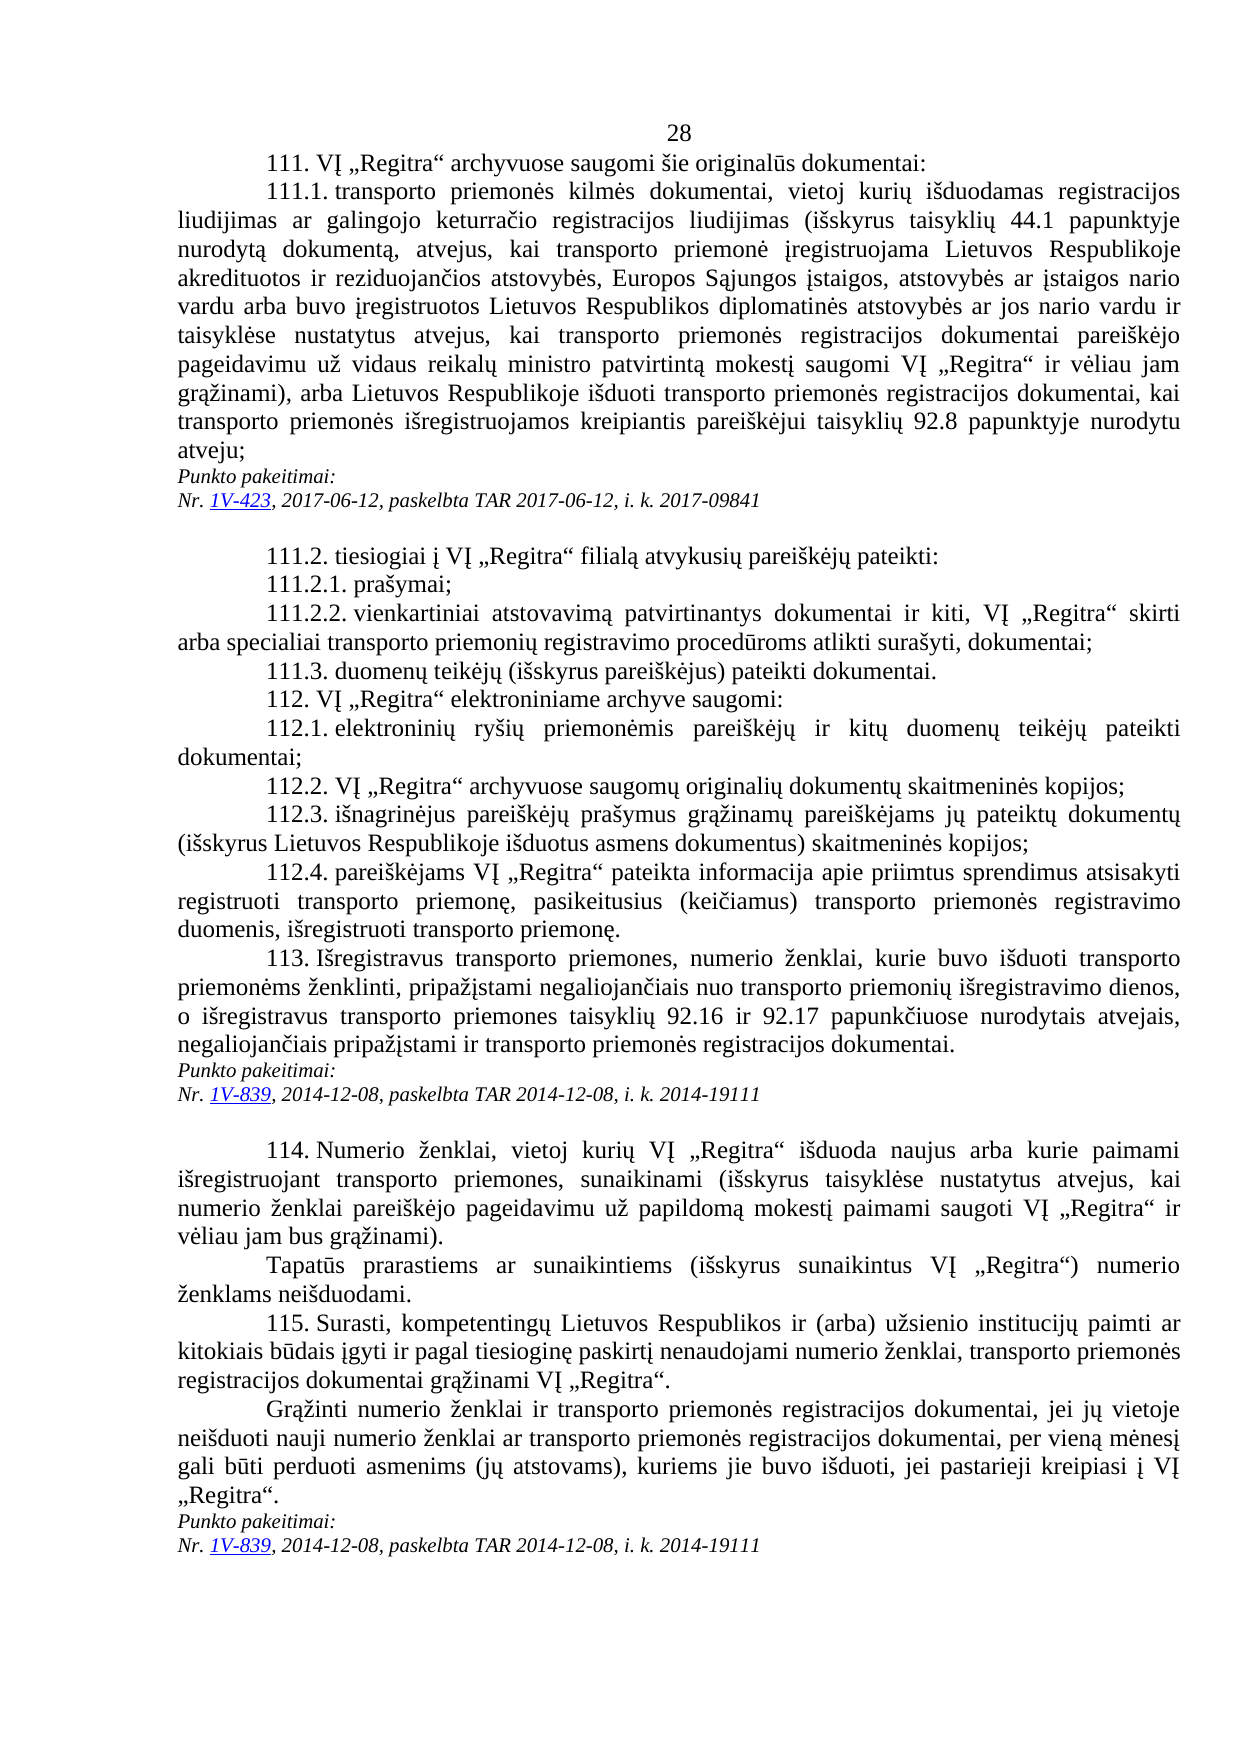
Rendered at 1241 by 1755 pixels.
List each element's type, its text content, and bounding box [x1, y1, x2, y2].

text 111. VĮ „Regitra“ archyvuose saugomi šie originalūs dokumentai: [177, 148, 1181, 176]
text 112.2. VĮ „Regitra“ archyvuose saugomų originalių dokumentų skaitmeninės kopijos; [177, 771, 1181, 799]
text 111.1. transporto priemonės kilmės dokumentai, vietoj kurių išduodamas registracijos liudijimas ar galingojo keturračio registracijos liudijimas (išskyrus taisyklių 44.1 papunktyje nurodytą dokumentą, atvejus, kai transporto priemonė įregistruojama Lietuvos Respublikoje akredituotos ir reziduojančios atstovybės, Europos Sąjungos įstaigos, atstovybės ar įstaigos nario vardu arba buvo įregistruotos Lietuvos Respublikos diplomatinės atstovybės ar jos nario vardu ir taisyklėse nustatytus atvejus, kai transporto priemonės registracijos dokumentai pareiškėjo pageidavimu už vidaus reikalų ministro patvirtintą mokestį saugomi VĮ „Regitra“ ir vėliau jam grąžinami), arba Lietuvos Respublikoje išduoti transporto priemonės registracijos dokumentai, kai transporto priemonės išregistruojamos kreipiantis pareiškėjui taisyklių 92.8 papunktyje nurodytu atveju; [177, 176, 1181, 464]
text Nr. 1V-423, 2017-06-12, paskelbta TAR 2017-06-12, i. k. 2017-09841 [177, 488, 1181, 512]
text Nr. 1V-839, 2014-12-08, paskelbta TAR 2014-12-08, i. k. 2014-19111 [177, 1533, 1181, 1557]
text 111.2.1. prašymai; [177, 569, 1181, 598]
text Grąžinti numerio ženklai ir transporto priemonės registracijos dokumentai, jei jų vietoje neišduoti nauji numerio ženklai ar transporto priemonės registracijos dokumentai, per vieną mėnesį gali būti perduoti asmenims (jų atstovams), kuriems jie buvo išduoti, jei pastarieji kreipiasi į VĮ „Regitra“. [177, 1394, 1181, 1509]
text 112.4. pareiškėjams VĮ „Regitra“ pateikta informacija apie priimtus sprendimus atsisakyti registruoti transporto priemonę, pasikeitusius (keičiamus) transporto priemonės registravimo duomenis, išregistruoti transporto priemonę. [177, 857, 1181, 943]
text 112. VĮ „Regitra“ elektroniniame archyve saugomi: [177, 684, 1181, 713]
text Nr. 1V-839, 2014-12-08, paskelbta TAR 2014-12-08, i. k. 2014-19111 [177, 1082, 1181, 1106]
text 112.3. išnagrinėjus pareiškėjų prašymus grąžinamų pareiškėjams jų pateiktų dokumentų (išskyrus Lietuvos Respublikoje išduotus asmens dokumentus) skaitmeninės kopijos; [177, 799, 1181, 857]
text 111.2.2. vienkartiniai atstovavimą patvirtinantys dokumentai ir kiti, VĮ „Regitra“ skirti arba specialiai transporto priemonių registravimo procedūroms atlikti surašyti, dokumentai; [177, 598, 1181, 656]
text Punkto pakeitimai: [177, 464, 1181, 488]
text Punkto pakeitimai: [177, 1058, 1181, 1082]
text Punkto pakeitimai: [177, 1509, 1181, 1533]
text 113. Išregistravus transporto priemones, numerio ženklai, kurie buvo išduoti transporto priemonėms ženklinti, pripažįstami negaliojančiais nuo transporto priemonių išregistravimo dienos, o išregistravus transporto priemones taisyklių 92.16 ir 92.17 papunkčiuose nurodytais atvejais, negaliojančiais pripažįstami ir transporto priemonės registracijos dokumentai. [177, 943, 1181, 1058]
text 112.1. elektroninių ryšių priemonėmis pareiškėjų ir kitų duomenų teikėjų pateikti dokumentai; [177, 713, 1181, 771]
text 111.2. tiesiogiai į VĮ „Regitra“ filialą atvykusių pareiškėjų pateikti: [177, 541, 1181, 569]
text Tapatūs prarastiems ar sunaikintiems (išskyrus sunaikintus VĮ „Regitra“) numerio ženklams neišduodami. [177, 1250, 1181, 1308]
text 114. Numerio ženklai, vietoj kurių VĮ „Regitra“ išduoda naujus arba kurie paimami išregistruojant transporto priemones, sunaikinami (išskyrus taisyklėse nustatytus atvejus, kai numerio ženklai pareiškėjo pageidavimu už papildomą mokestį paimami saugoti VĮ „Regitra“ ir vėliau jam bus grąžinami). [177, 1135, 1181, 1250]
text 111.3. duomenų teikėjų (išskyrus pareiškėjus) pateikti dokumentai. [177, 656, 1181, 684]
text 115. Surasti, kompetentingų Lietuvos Respublikos ir (arba) užsienio institucijų paimti ar kitokiais būdais įgyti ir pagal tiesioginę paskirtį nenaudojami numerio ženklai, transporto priemonės registracijos dokumentai grąžinami VĮ „Regitra“. [177, 1308, 1181, 1394]
